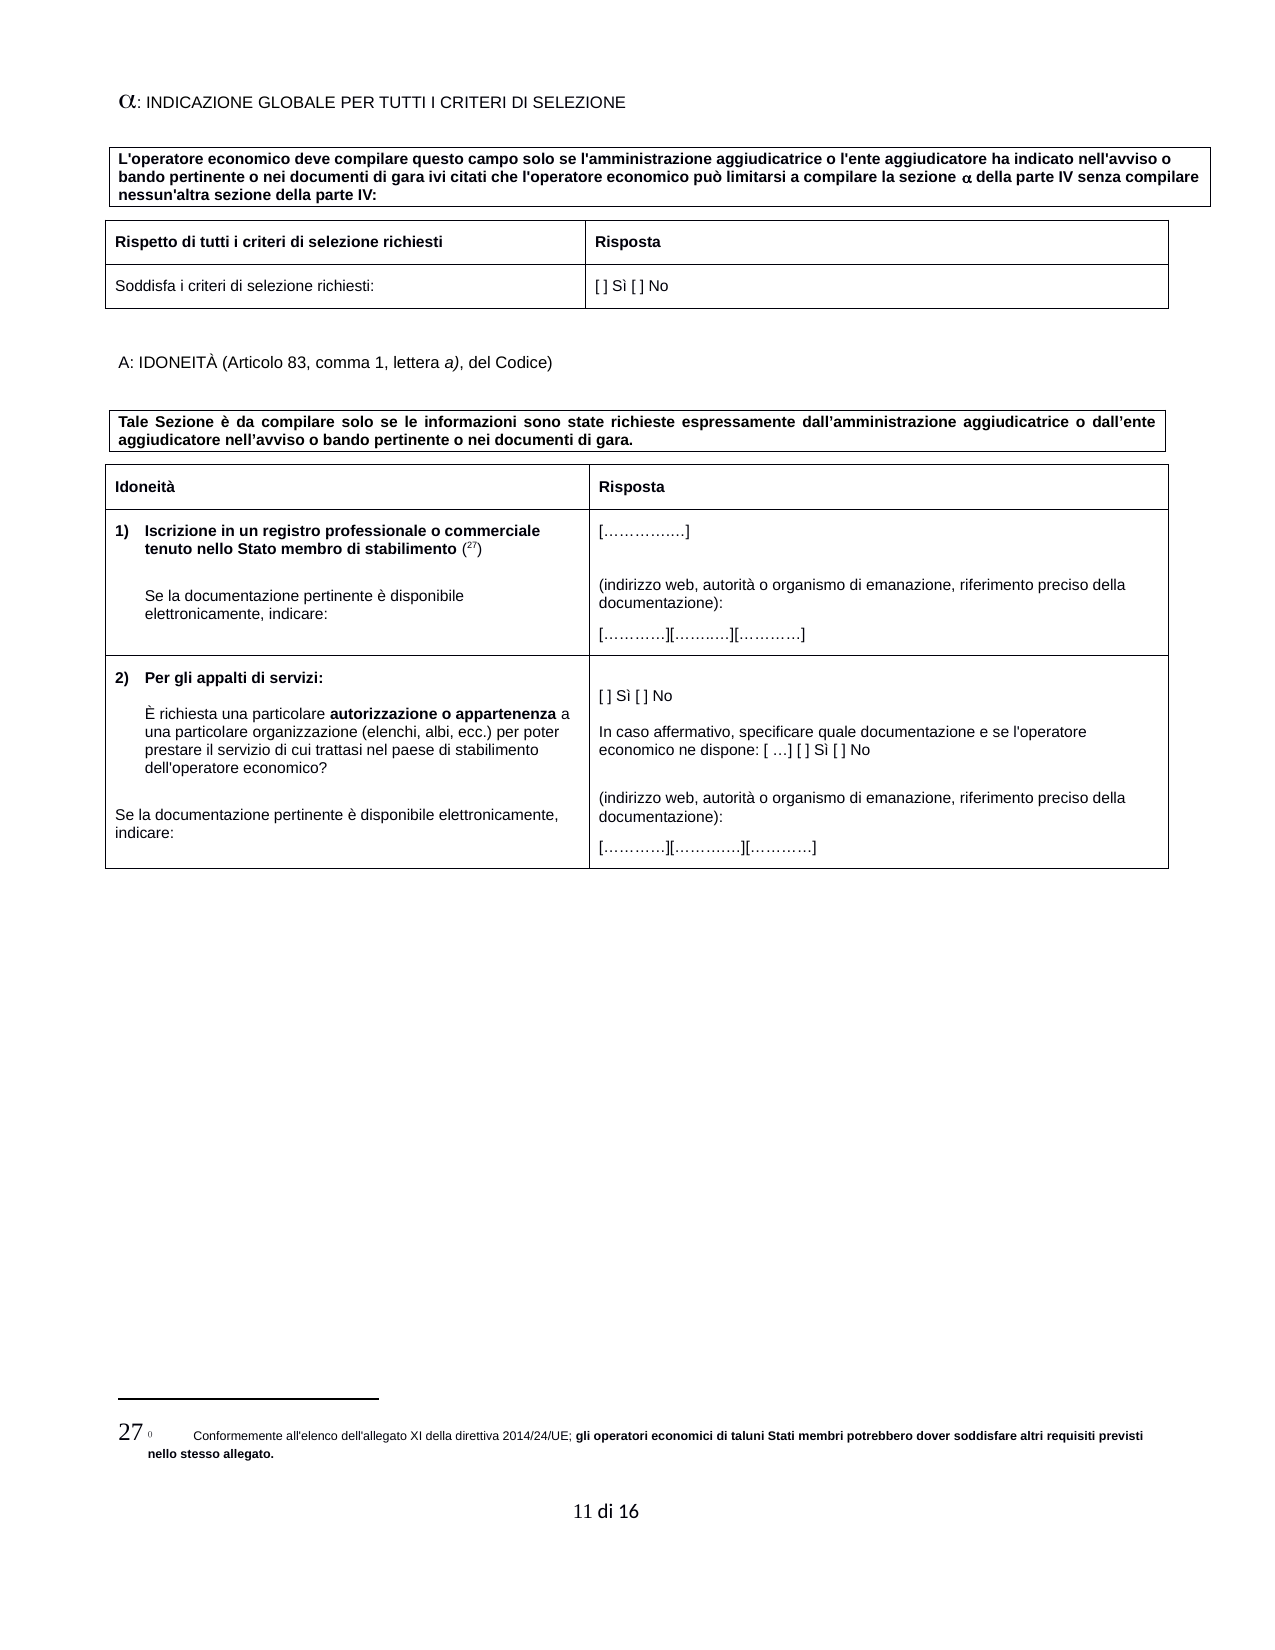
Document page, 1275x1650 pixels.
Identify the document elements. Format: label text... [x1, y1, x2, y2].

table_cell [ ] Sì [ ] No In caso affermativo, specificare quale documentazione e se l'operatore economico ne dispone: [ …] [ ] Sì [ ] No (indirizzo web, autorità o organismo di emanazione, riferimento preciso della documentazione): […………][……….…][…………] [590, 656, 1168, 868]
table_cell Per gli appalti di servizi: È richiesta una particolare autorizzazione o appartenenza a una particolare organizzazione (elenchi, albi, ecc.) per poter prestare il servizio di cui trattasi nel paese di stabilimento dell'operatore economico? Se la documentazione pertinente è disponibile elettronicamente, indicare: [106, 656, 589, 868]
text Tale Sezione è da compilare solo se le informazioni sono state richieste espressamente dall’amministrazione aggiudicatrice o dall’ente aggiudicatore nell’avviso o bando pertinente o nei documenti di gara. [110, 411, 1165, 451]
table_cell Soddisfa i criteri di selezione richiesti: [106, 265, 585, 308]
title : Indicazione globale per tutti i criteri di selezione [118, 88, 1157, 115]
table_header Rispetto di tutti i criteri di selezione richiesti [106, 221, 585, 264]
title A: Idoneità (Articolo 83, comma 1, lettera a), del Codice) [118, 353, 1157, 372]
table_cell Iscrizione in un registro professionale o commerciale tenuto nello Stato membro di stabilimento () Se la documentazione pertinente è disponibile elettronicamente, indicare: [106, 510, 589, 655]
table_header Idoneità [106, 465, 589, 508]
text L'operatore economico deve compilare questo campo solo se l'amministrazione aggiudicatrice o l'ente aggiudicatore ha indicato nell'avviso o bando pertinente o nei documenti di gara ivi citati che l'operatore economico può limitarsi a compilare la sezione  della parte IV senza compilare nessun'altra sezione della parte IV: [110, 148, 1210, 206]
table_header Risposta [590, 465, 1168, 508]
table_cell [………….…] (indirizzo web, autorità o organismo di emanazione, riferimento preciso della documentazione): […………][……..…][…………] [590, 510, 1168, 655]
table_cell [ ] Sì [ ] No [586, 265, 1168, 308]
table_header Risposta [586, 221, 1168, 264]
